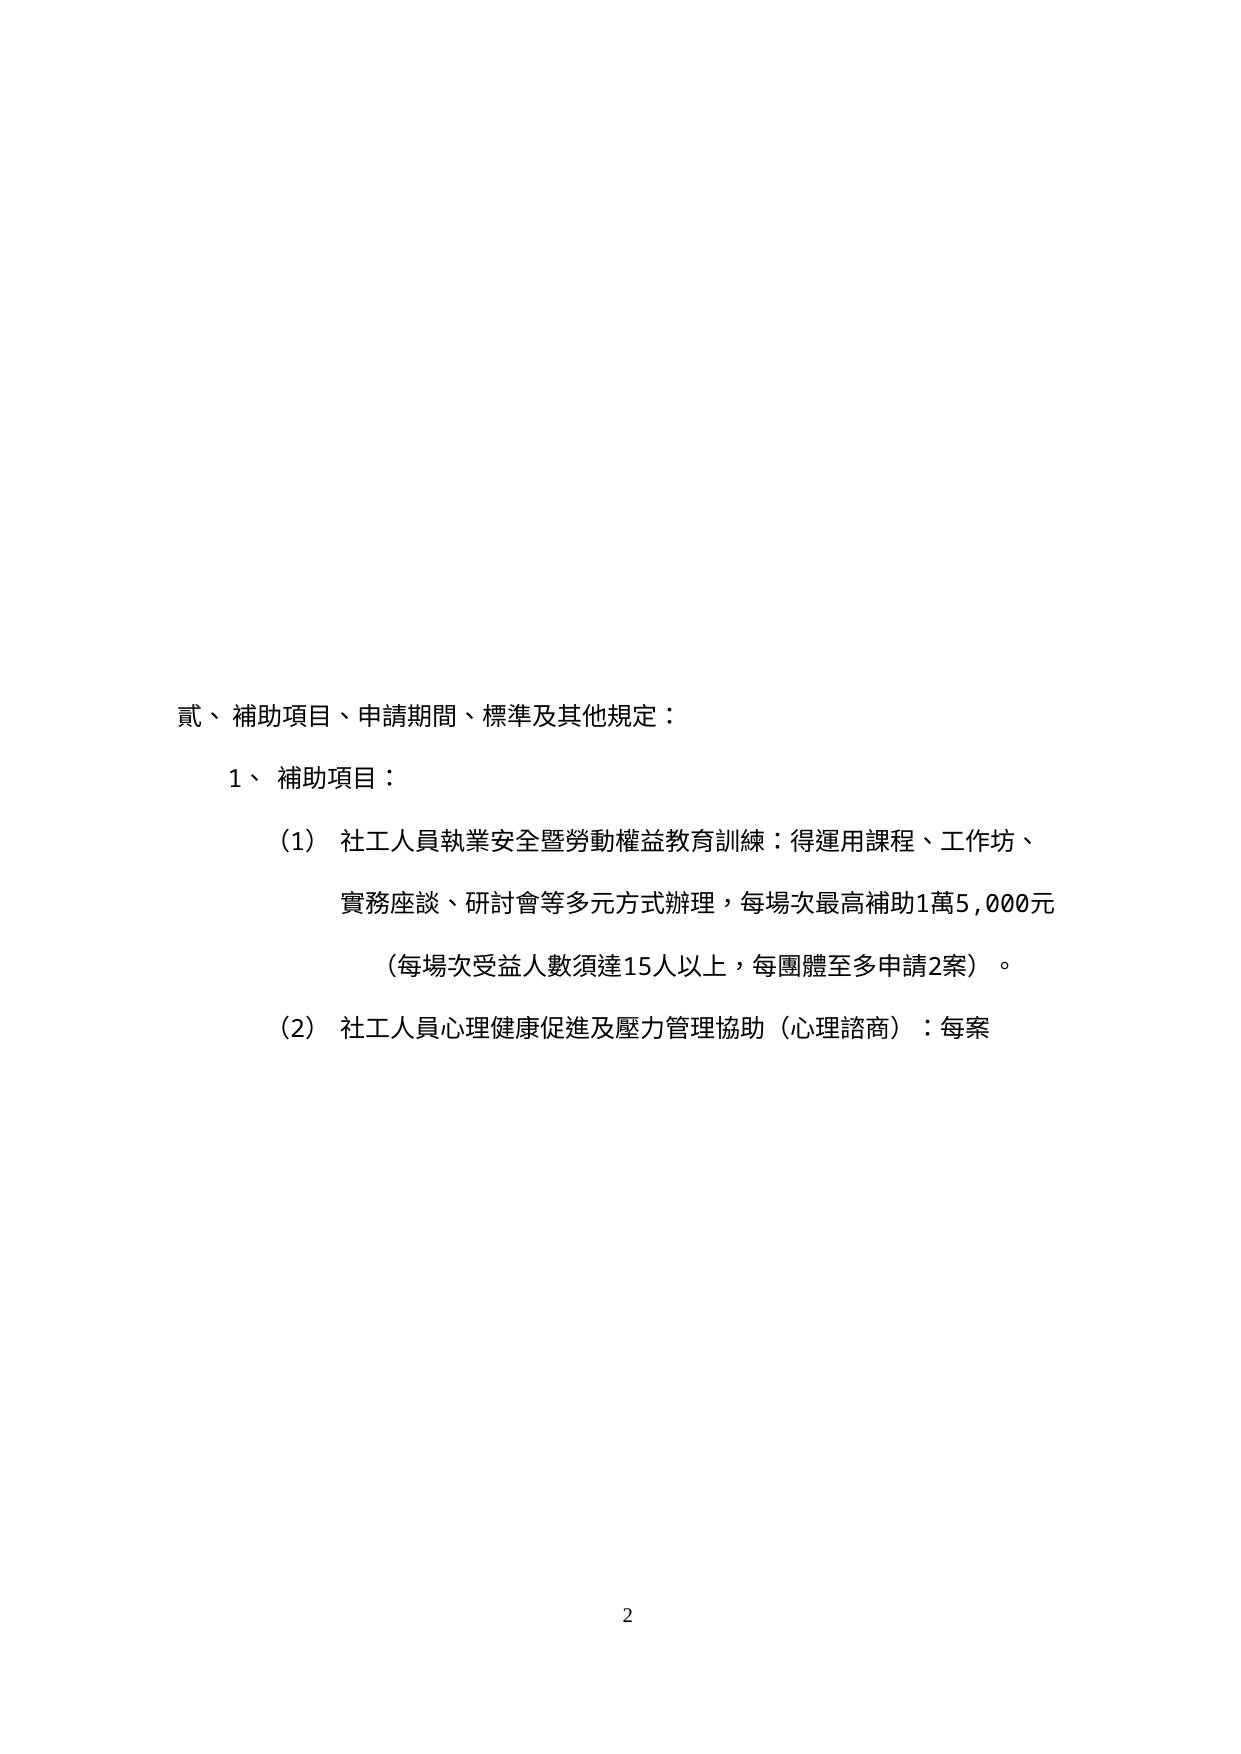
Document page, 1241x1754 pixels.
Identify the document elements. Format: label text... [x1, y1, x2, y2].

list 社工人員心理健康促進及壓力管理協助（心理諮商）：每案 [265, 985, 1078, 1048]
list 補助項目、申請期間、標準及其他規定： [177, 673, 1078, 735]
list 社工人員執業安全暨勞動權益教育訓練：得運用課程、工作坊、 [265, 798, 1078, 860]
list 補助項目： [227, 735, 1078, 798]
text 實務座談、研討會等多元方式辦理，每場次最高補助1萬5,000元 [340, 860, 1078, 923]
text （每場次受益人數須達15人以上，每團體至多申請2案）。 [177, 923, 1078, 985]
